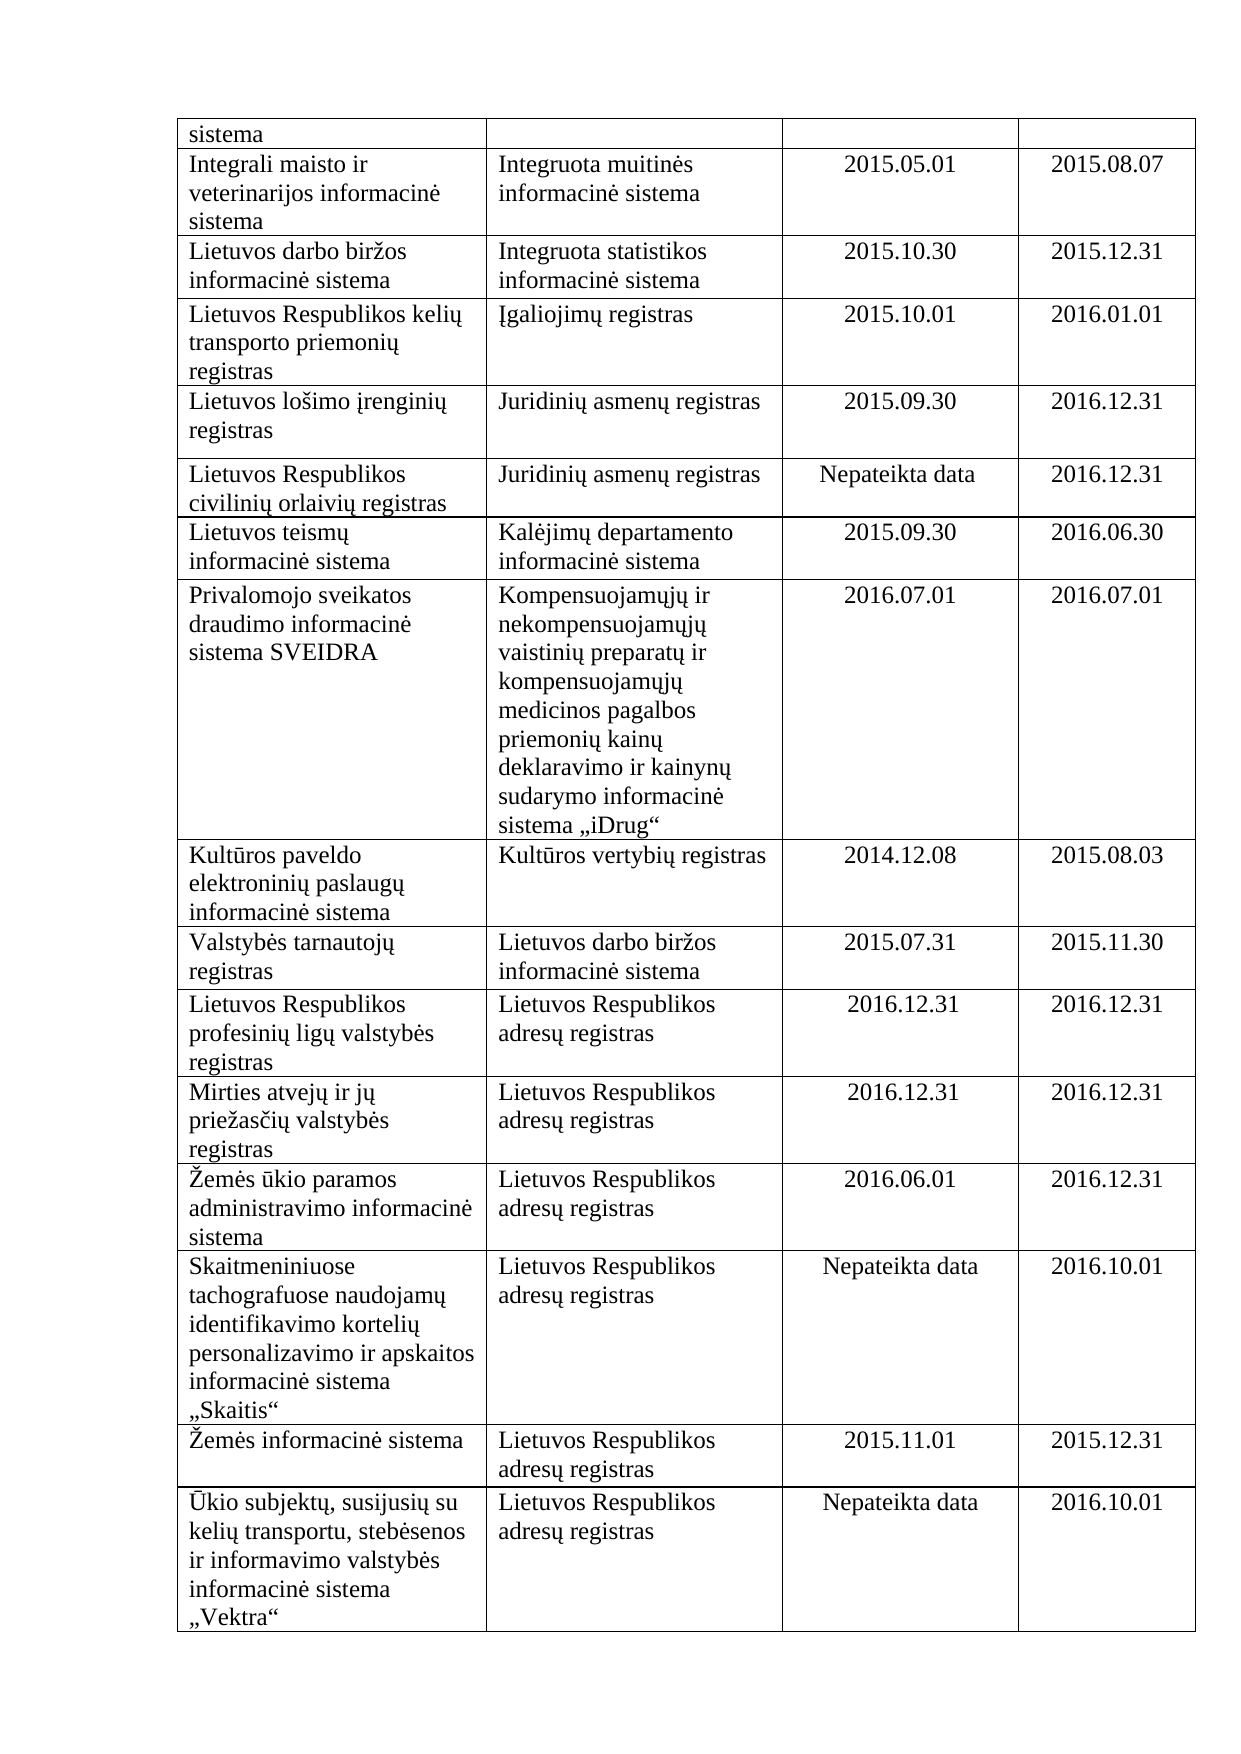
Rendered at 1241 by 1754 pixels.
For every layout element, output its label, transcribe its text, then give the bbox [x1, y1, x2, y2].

table_cell 2015.08.07 [1019, 149, 1195, 235]
table_cell Nepateikta data [783, 459, 1018, 516]
table_cell Nepateikta data [783, 1251, 1018, 1424]
table_cell 2016.06.30 [1019, 518, 1195, 579]
table_cell Lietuvos darbo biržos informacinė sistema [487, 927, 782, 988]
table_cell [1019, 119, 1195, 148]
table_cell Privalomojo sveikatos draudimo informacinė sistema SVEIDRA [178, 580, 486, 839]
table_cell 2015.10.30 [783, 236, 1018, 298]
table_cell Lietuvos Respublikos adresų registras [487, 1488, 782, 1631]
table_cell 2015.09.30 [783, 386, 1018, 458]
table_cell Lietuvos darbo biržos informacinė sistema [178, 236, 486, 298]
table_cell Nepateikta data [783, 1488, 1018, 1631]
table_cell 2016.12.31 [783, 990, 1018, 1076]
table_cell Lietuvos teismų informacinė sistema [178, 518, 486, 579]
table_cell [487, 119, 782, 148]
table_cell 2016.12.31 [1019, 1164, 1195, 1250]
table_cell 2016.10.01 [1019, 1488, 1195, 1631]
table_cell Įgaliojimų registras [487, 299, 782, 385]
table_cell Skaitmeniniuose tachografuose naudojamų identifikavimo kortelių personalizavimo ir apskaitos informacinė sistema „Skaitis“ [178, 1251, 486, 1424]
table_cell Valstybės tarnautojų registras [178, 927, 486, 988]
table_cell Lietuvos Respublikos kelių transporto priemonių registras [178, 299, 486, 385]
table_cell 2016.07.01 [783, 580, 1018, 839]
table_cell 2015.11.30 [1019, 927, 1195, 988]
table_cell Juridinių asmenų registras [487, 459, 782, 516]
table_cell Kultūros vertybių registras [487, 840, 782, 926]
table_cell 2015.12.31 [1019, 1425, 1195, 1486]
table_cell Ūkio subjektų, susijusių su kelių transportu, stebėsenos ir informavimo valstybės informacinė sistema „Vektra“ [178, 1488, 486, 1631]
table_cell 2015.10.01 [783, 299, 1018, 385]
table_cell Kalėjimų departamento informacinė sistema [487, 518, 782, 579]
table_cell Integruota statistikos informacinė sistema [487, 236, 782, 298]
table_cell 2016.06.01 [783, 1164, 1018, 1250]
table_cell Juridinių asmenų registras [487, 386, 782, 458]
table_cell 2015.07.31 [783, 927, 1018, 988]
table_cell 2016.01.01 [1019, 299, 1195, 385]
table_cell Lietuvos Respublikos adresų registras [487, 1077, 782, 1163]
table_cell 2016.12.31 [1019, 990, 1195, 1076]
table_cell 2016.12.31 [783, 1077, 1018, 1163]
table_cell Kompensuojamųjų ir nekompensuojamųjų vaistinių preparatų ir kompensuojamųjų medicinos pagalbos priemonių kainų deklaravimo ir kainynų sudarymo informacinė sistema „iDrug“ [487, 580, 782, 839]
table_cell Lietuvos Respublikos adresų registras [487, 1425, 782, 1486]
table_cell 2015.08.03 [1019, 840, 1195, 926]
table_cell Mirties atvejų ir jų priežasčių valstybės registras [178, 1077, 486, 1163]
table_cell Žemės informacinė sistema [178, 1425, 486, 1486]
table_cell 2015.12.31 [1019, 236, 1195, 298]
table_cell Lietuvos lošimo įrenginių registras [178, 386, 486, 458]
table_cell 2014.12.08 [783, 840, 1018, 926]
table_cell 2015.11.01 [783, 1425, 1018, 1486]
table_cell Žemės ūkio paramos administravimo informacinė sistema [178, 1164, 486, 1250]
table_cell Kultūros paveldo elektroninių paslaugų informacinė sistema [178, 840, 486, 926]
table_cell 2016.12.31 [1019, 386, 1195, 458]
table_cell Lietuvos Respublikos profesinių ligų valstybės registras [178, 990, 486, 1076]
table_cell 2016.10.01 [1019, 1251, 1195, 1424]
table_cell Lietuvos Respublikos adresų registras [487, 1251, 782, 1424]
table_cell Lietuvos Respublikos civilinių orlaivių registras [178, 459, 486, 516]
table_cell 2016.07.01 [1019, 580, 1195, 839]
table_cell Lietuvos Respublikos adresų registras [487, 1164, 782, 1250]
table_cell 2015.09.30 [783, 518, 1018, 579]
table_cell 2016.12.31 [1019, 1077, 1195, 1163]
table_cell sistema [178, 119, 486, 148]
table_cell 2015.05.01 [783, 149, 1018, 235]
table_cell [783, 119, 1018, 148]
table_cell Integrali maisto ir veterinarijos informacinė sistema [178, 149, 486, 235]
table_cell Lietuvos Respublikos adresų registras [487, 990, 782, 1076]
table_cell Integruota muitinės informacinė sistema [487, 149, 782, 235]
table_cell 2016.12.31 [1019, 459, 1195, 516]
